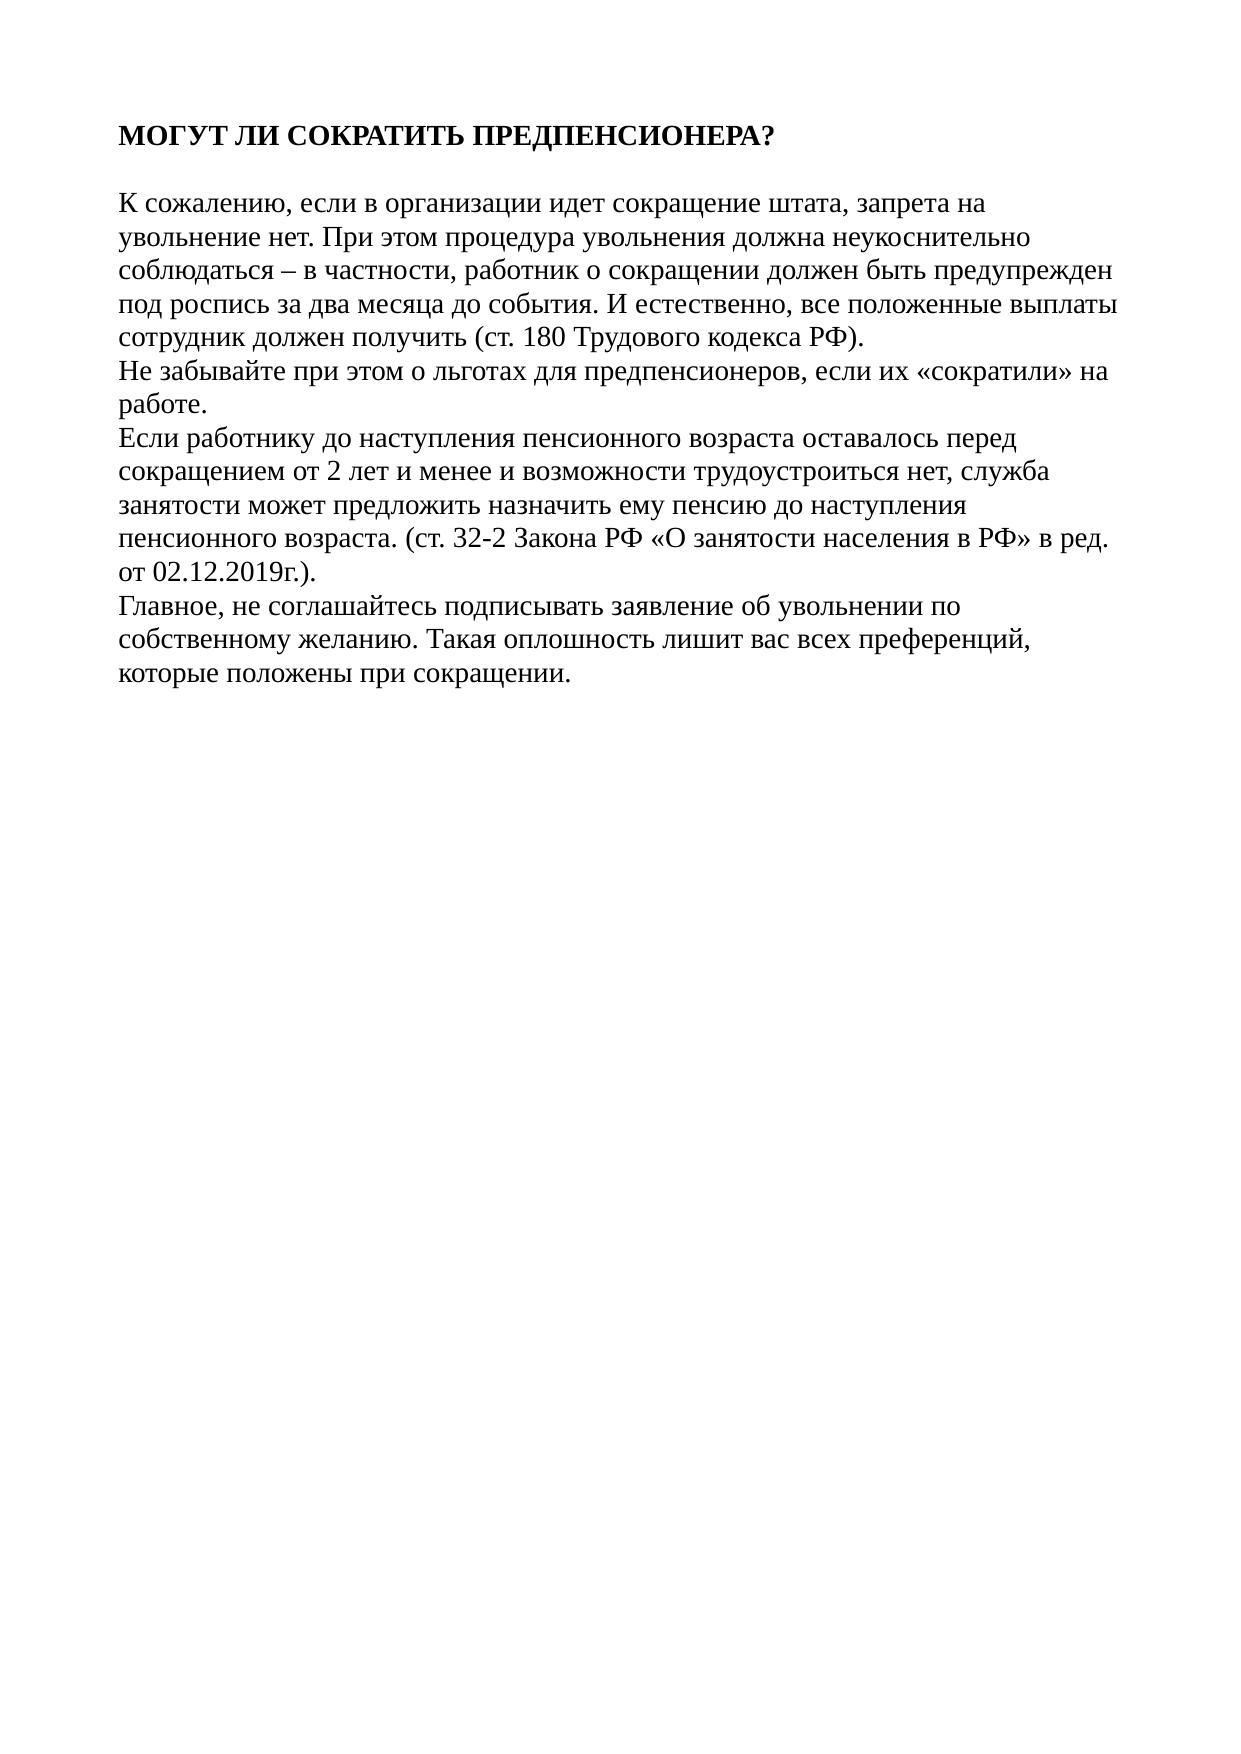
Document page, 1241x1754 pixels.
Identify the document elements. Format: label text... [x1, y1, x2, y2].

text МОГУТ ЛИ СОКРАТИТЬ ПРЕДПЕНСИОНЕРА? К сожалению, если в организации идет сокращение штата, запрета на увольнение нет. При этом процедура увольнения должна неукоснительно соблюдаться – в частности, работник о сокращении должен быть предупрежден под роспись за два месяца до события. И естественно, все положенные выплаты сотрудник должен получить (ст. 180 Трудового кодекса РФ). Не забывайте при этом о льготах для предпенсионеров, если их «сократили» на работе. Если работнику до наступления пенсионного возраста оставалось перед сокращением от 2 лет и менее и возможности трудоустроиться нет, служба занятости может предложить назначить ему пенсию до наступления пенсионного возраста. (ст. 32-2 Закона РФ «О занятости населения в РФ» в ред. от 02.12.2019г.). Главное, не соглашайтесь подписывать заявление об увольнении по собственному желанию. Такая оплошность лишит вас всех преференций, которые положены при сокращении. [118, 118, 1122, 688]
